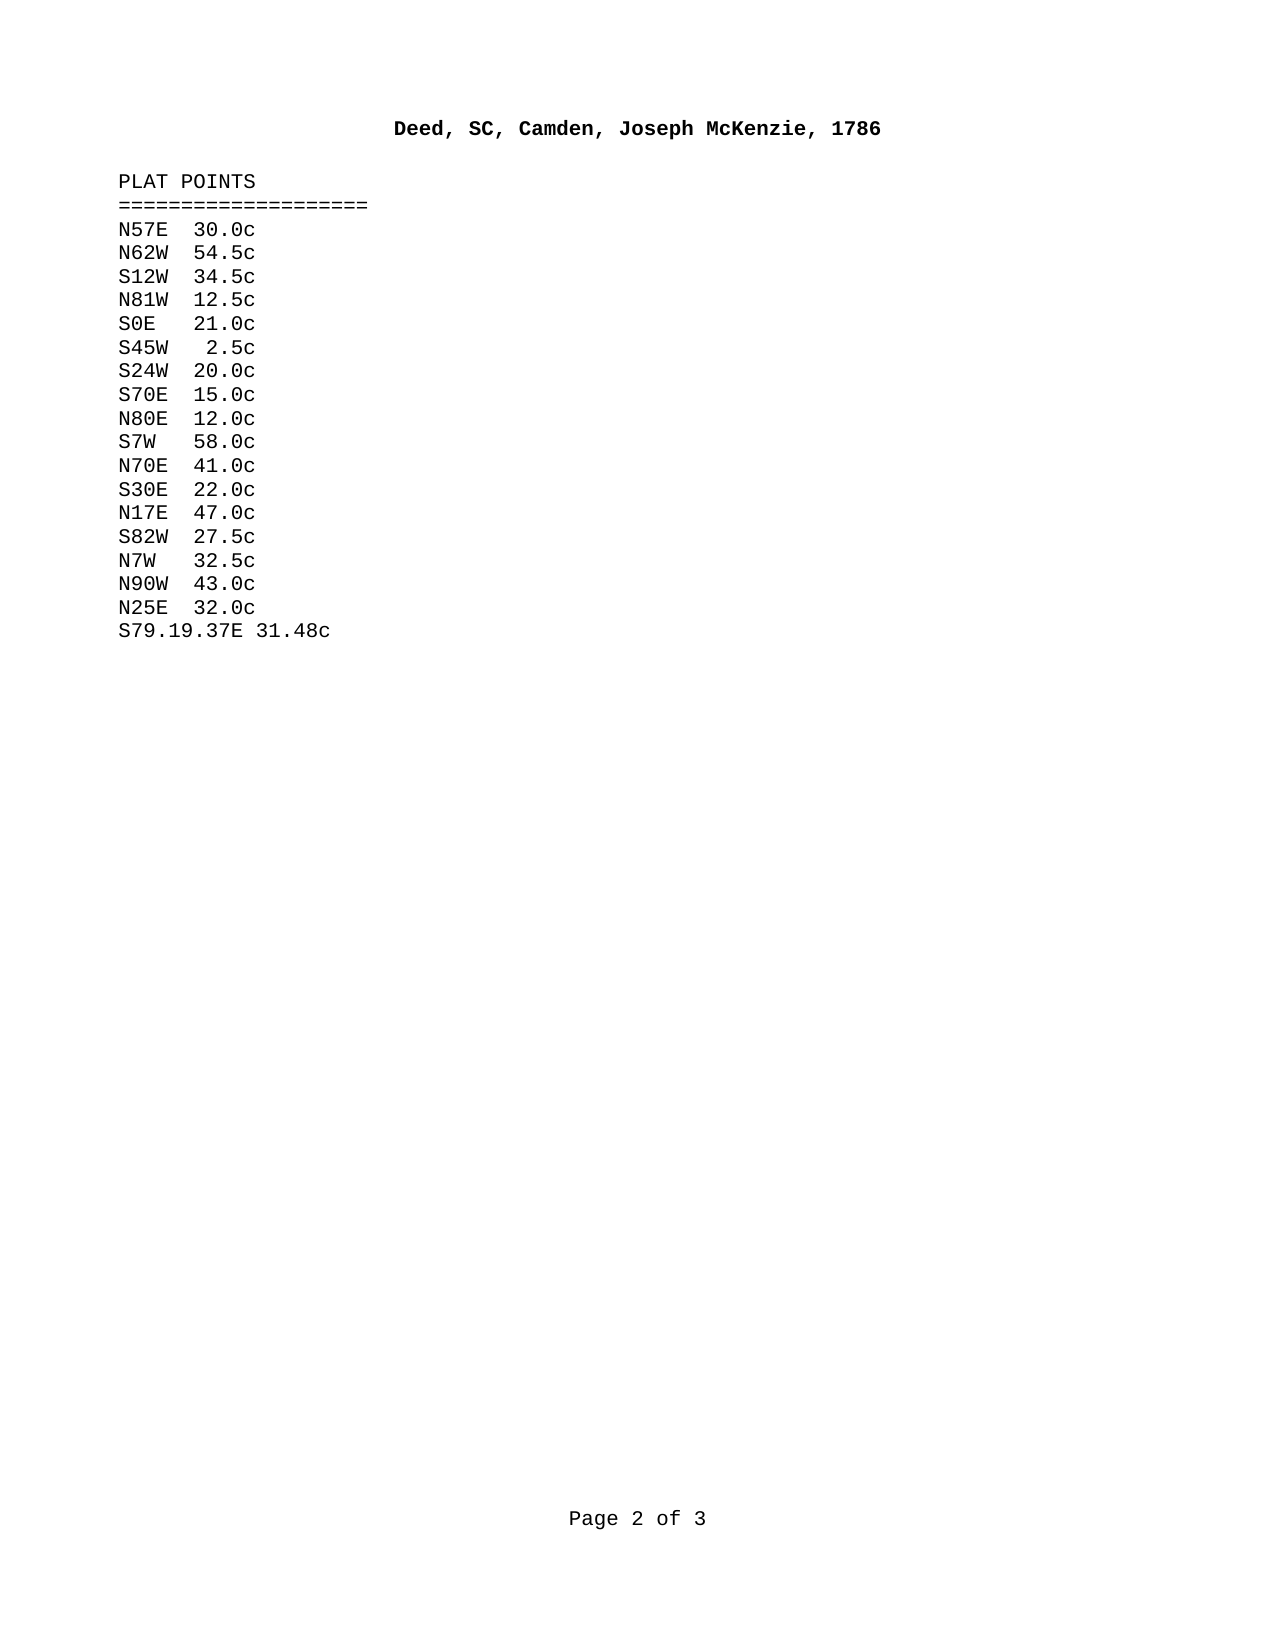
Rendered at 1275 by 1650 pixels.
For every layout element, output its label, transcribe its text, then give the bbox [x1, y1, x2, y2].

text N81W 12.5c [118, 289, 1157, 313]
text N25E 32.0c [118, 597, 1157, 621]
text N62W 54.5c [118, 242, 1157, 266]
text N80E 12.0c [118, 408, 1157, 431]
text S24W 20.0c [118, 360, 1157, 384]
text PLAT POINTS [118, 171, 1157, 195]
text ==================== [118, 195, 1157, 218]
text N70E 41.0c [118, 455, 1157, 479]
text S45W 2.5c [118, 337, 1157, 360]
text N57E 30.0c [118, 218, 1157, 242]
text S0E 21.0c [118, 313, 1157, 337]
text S82W 27.5c [118, 526, 1157, 549]
text S70E 15.0c [118, 384, 1157, 408]
text S12W 34.5c [118, 266, 1157, 289]
text N17E 47.0c [118, 502, 1157, 526]
text S30E 22.0c [118, 479, 1157, 502]
text S79.19.37E 31.48c [118, 621, 1157, 644]
text N7W 32.5c [118, 549, 1157, 573]
text N90W 43.0c [118, 573, 1157, 597]
text S7W 58.0c [118, 431, 1157, 455]
